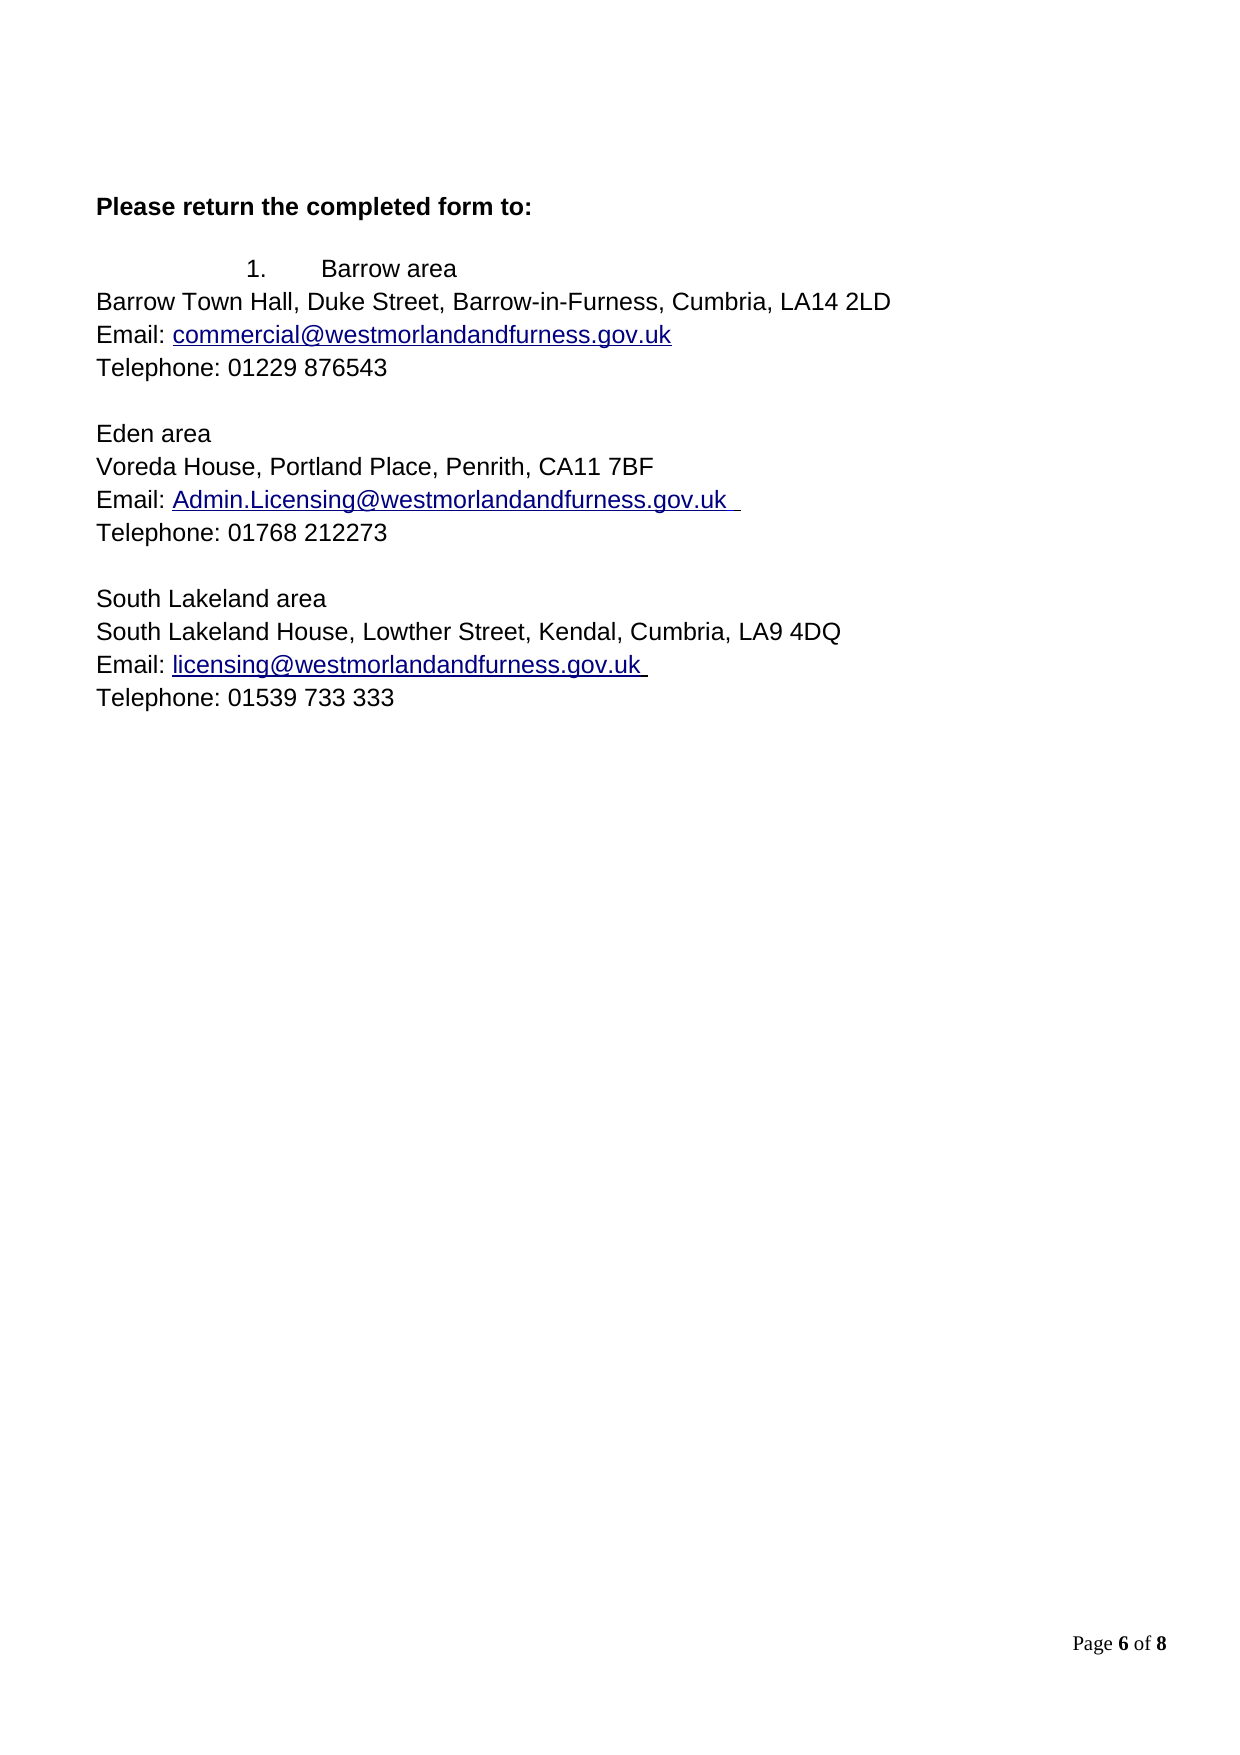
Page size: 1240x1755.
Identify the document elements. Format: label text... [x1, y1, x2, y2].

text Please return the completed form to: [96, 173, 1159, 221]
text Voreda House, Portland Place, Penrith, CA11 7BF [96, 452, 1167, 481]
text Email: commercial@westmorlandandfurness.gov.uk Telephone: 01229 876543 [96, 320, 1167, 382]
text Email: Admin.Licensing@westmorlandandfurness.gov.uk [96, 485, 1167, 514]
text Barrow Town Hall, Duke Street, Barrow-in-Furness, Cumbria, LA14 2LD [96, 287, 1167, 316]
text Email: licensing@westmorlandandfurness.gov.uk [96, 650, 1167, 679]
text Telephone: 01539 733 333 [96, 683, 1167, 712]
text Eden area [96, 419, 1167, 448]
text South Lakeland area [96, 584, 1167, 613]
text Telephone: 01768 212273 [96, 518, 1167, 547]
subtitle Barrow area [246, 254, 1167, 283]
text South Lakeland House, Lowther Street, Kendal, Cumbria, LA9 4DQ [96, 617, 1167, 646]
